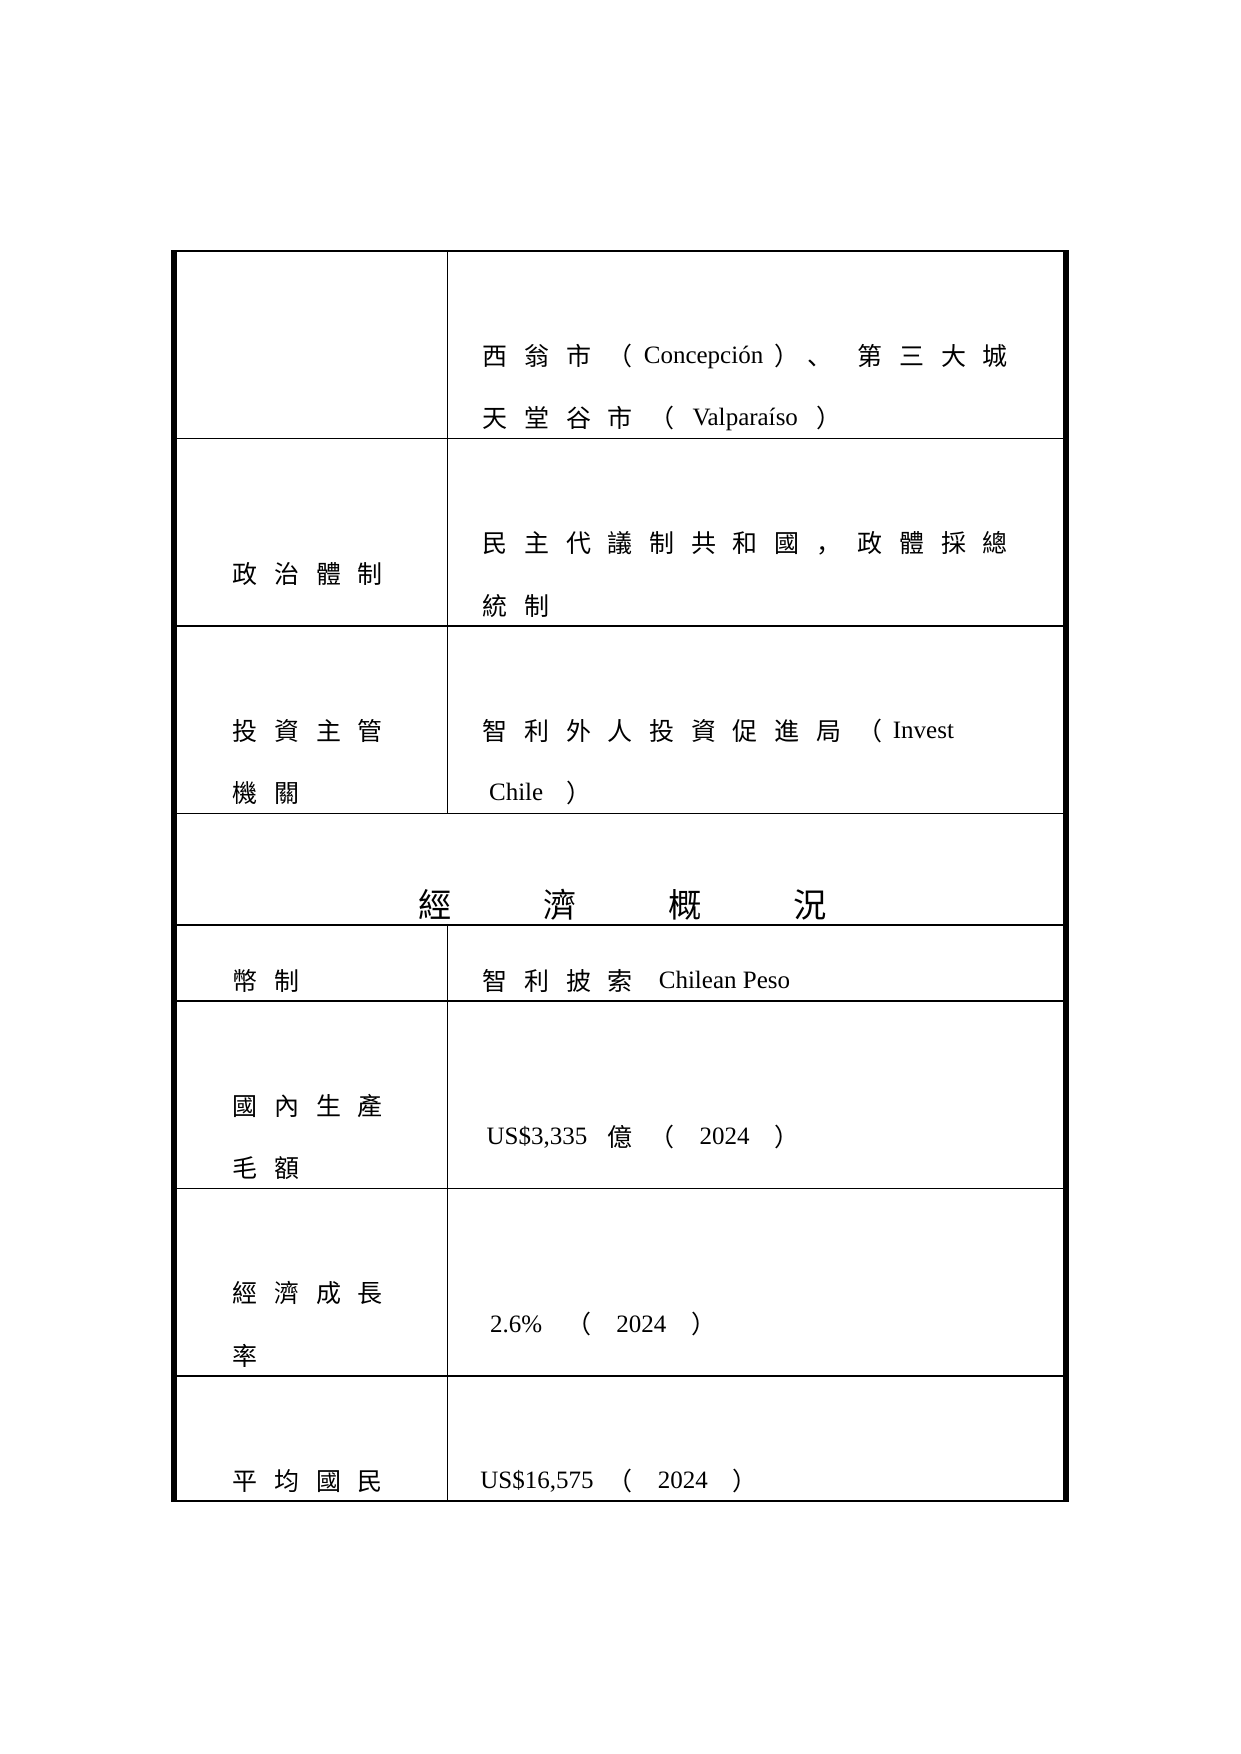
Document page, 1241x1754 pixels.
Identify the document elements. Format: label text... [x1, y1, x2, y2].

table_cell [177, 252, 447, 438]
table_cell 政治體制 [177, 439, 447, 625]
table_cell 民主代議制共和國，政體採總統制 [448, 439, 1063, 625]
table_cell 西翁市（Concepción）、第三大城天堂谷市（Valparaíso） [448, 252, 1063, 438]
table_cell 智利外人投資促進局（Invest Chile） [448, 627, 1063, 813]
table_cell US$3,335億（2024） [448, 1002, 1063, 1188]
table_cell 2.6%（2024） [448, 1189, 1063, 1375]
table_cell 幣制 [177, 926, 447, 1000]
table_cell 經 濟 概 況 [177, 814, 1063, 924]
table_cell 投資主管機關 [177, 627, 447, 813]
table_cell 經濟成長率 [177, 1189, 447, 1375]
table_cell 國內生產毛額 [177, 1002, 447, 1188]
table_cell 平均國民 [177, 1377, 447, 1500]
table_cell US$16,575（2024） [448, 1377, 1063, 1500]
table_cell 智利披索Chilean Peso [448, 926, 1063, 1000]
